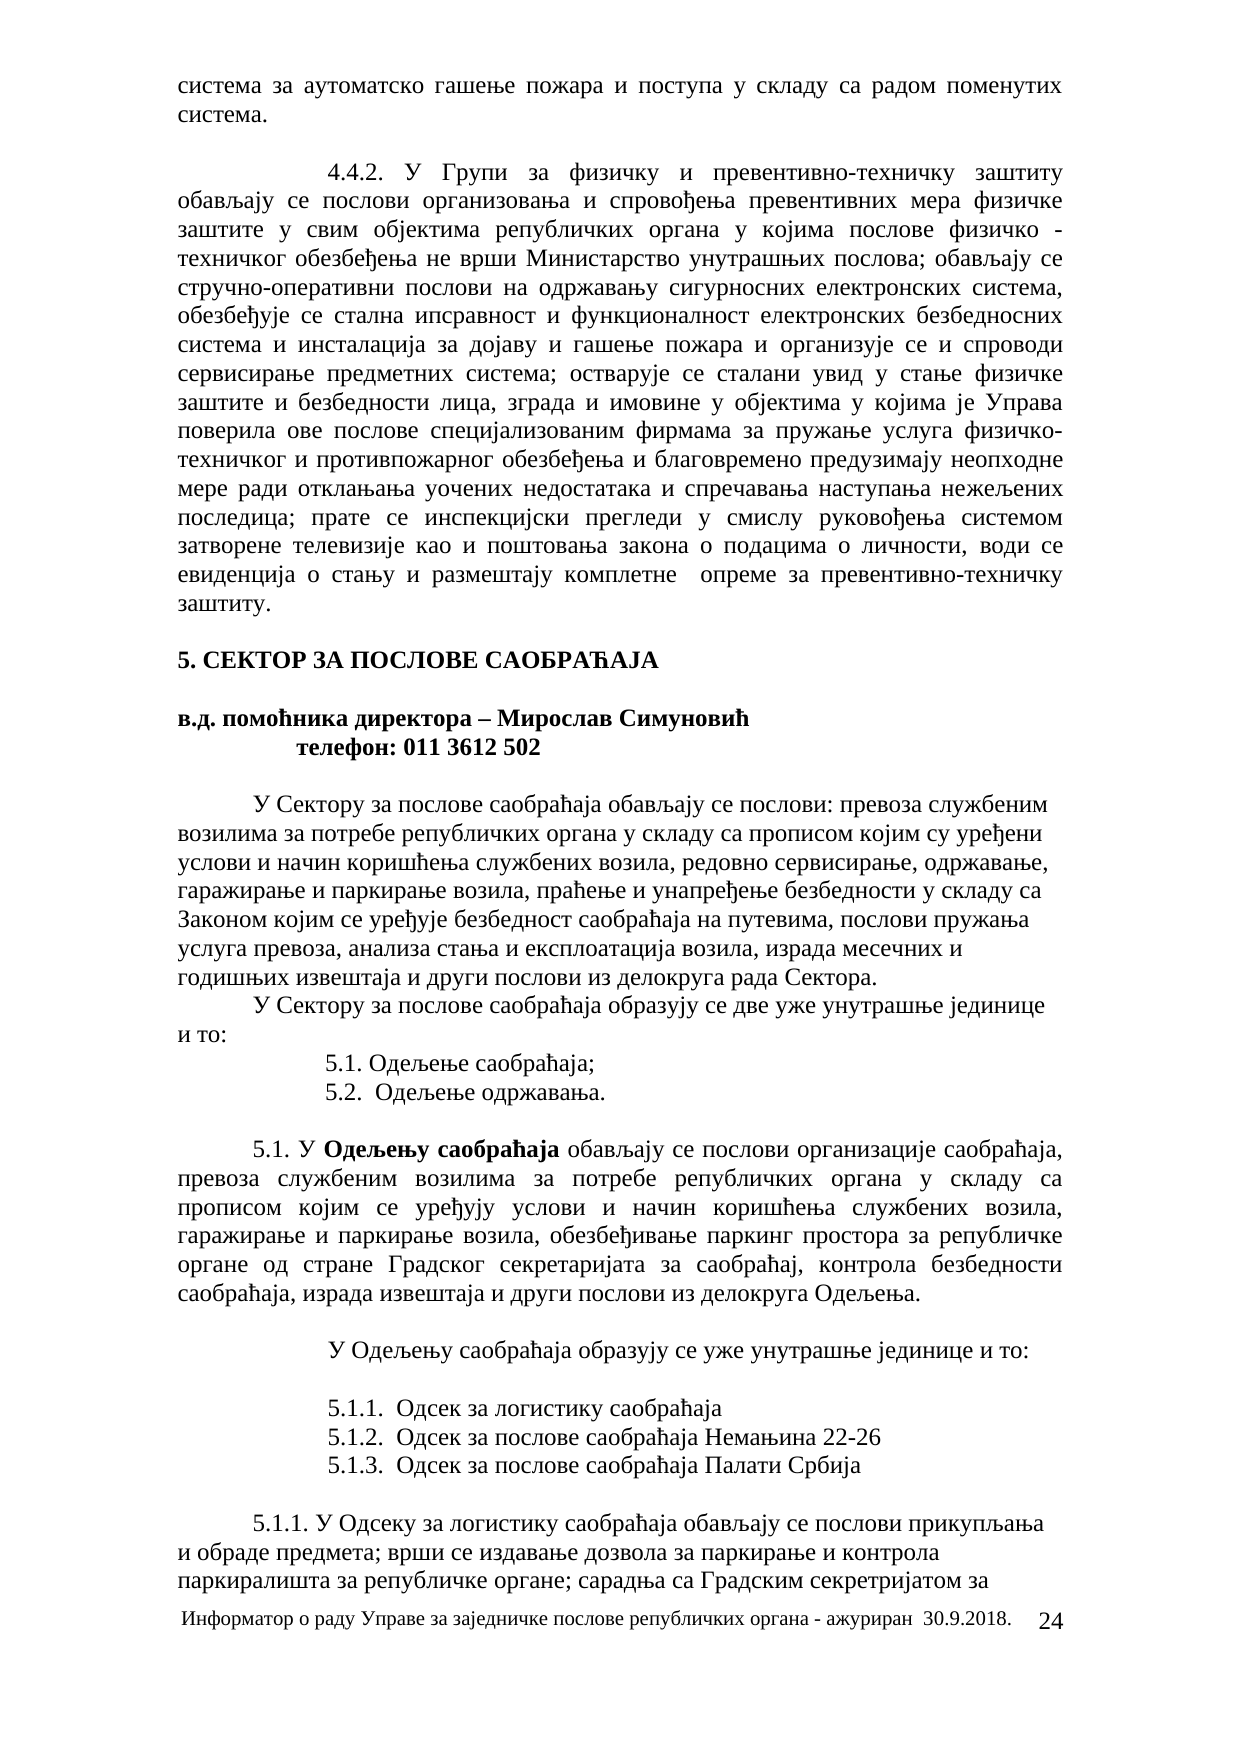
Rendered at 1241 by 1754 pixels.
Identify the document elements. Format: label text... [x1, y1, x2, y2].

text 5.1.1. У Одсеку за логистику саобраћаја обављају се послови прикупљања и обраде предмета; врши се издавање дозвола за паркирање и контрола паркиралишта за републичке органе; сарадња са Градским секретријатом за [177, 1508, 1063, 1594]
text У Сектору за послове саобраћаја обављају се послови: превоза службеним возилима за потребе републичких органа у складу са прописом којим су уређени услови и начин коришћења службених возила, редовно сервисирање, одржавање, гаражирање и паркирање возила, праћење и унапређење безбедности у складу са Законом којим се уређује безбедност саобраћаја на путевима, послови пружања услуга превоза, анализа стања и експлоатација возила, израда месечних и годишњих извештаја и други послови из делокруга рада Сектора. [177, 789, 1063, 990]
text У Сектору за послове саобраћаја образују се две уже унутрашње јединице и то: [177, 990, 1063, 1048]
text в.д. помоћника директора – Мирослав Симуновић [177, 703, 1063, 732]
text 5. СЕКТОР ЗА ПОСЛОВЕ САОБРАЋАЈА [177, 645, 1063, 674]
text 5.1.1. Одсек за логистику саобраћаја [177, 1393, 1063, 1422]
text 5.1. У Одељењу саобраћаја обављају се послови организације саобраћаја, превоза службеним возилима за потребе републичких органа у складу са прописом којим се уређују услови и начин коришћења службених возила, гаражирање и паркирање возила, обезбеђивање паркинг простора за републичке органе од стране Градског секретаријата за саобраћај, контрола безбедности саобраћаја, израда извештаја и други послови из делокруга Одељења. [177, 1134, 1063, 1307]
text 5.1.3. Одсек за послове саобраћаја Палати Србија [177, 1450, 1063, 1479]
text 5.2. Одељење одржавања. [177, 1077, 1063, 1105]
text телефон: 011 3612 502 [177, 732, 1063, 760]
text 4.4.2. У Групи за физичку и превентивно-техничку заштиту обављају се послови организовања и спровођења превентивних мера физичке заштите у свим објектима републичких органа у којима послове физичко - техничког обезбеђења не врши Министарство унутрашњих послова; обављају се стручно-оперативни послови на одржавању сигурносних електронских система, обезбеђује се стална ипсравност и функционалност електронских безбедносних система и инсталација за дојаву и гашење пожара и организује се и спроводи сервисирање предметних система; остварује се сталани увид у стање физичке заштите и безбедности лица, зграда и имовине у објектима у којима је Управа поверила ове послове специјализованим фирмама за пружање услуга физичко-техничког и противпожарног обезбеђења и благовремено предузимају неопходне мере ради отклањања уочених недостатака и спречавања наступања нежељених последица; прате се инспекцијски прегледи у смислу руковођења системом затворене телевизије као и поштовања закона о подацима о личности, води се евиденција о стању и размештају комплетне опреме за превентивно-техничку заштиту. [177, 157, 1063, 617]
text система за аутоматско гашење пожара и поступа у складу са радом поменутих система. [177, 70, 1063, 128]
text У Одељењу саобраћаја образују се уже унутрашње јединице и то: [177, 1335, 1063, 1364]
text 5.1.2. Одсек за послове саобраћаја Немањина 22-26 [177, 1422, 1063, 1450]
text 5.1. Одељење саобраћаја; [177, 1048, 1063, 1077]
